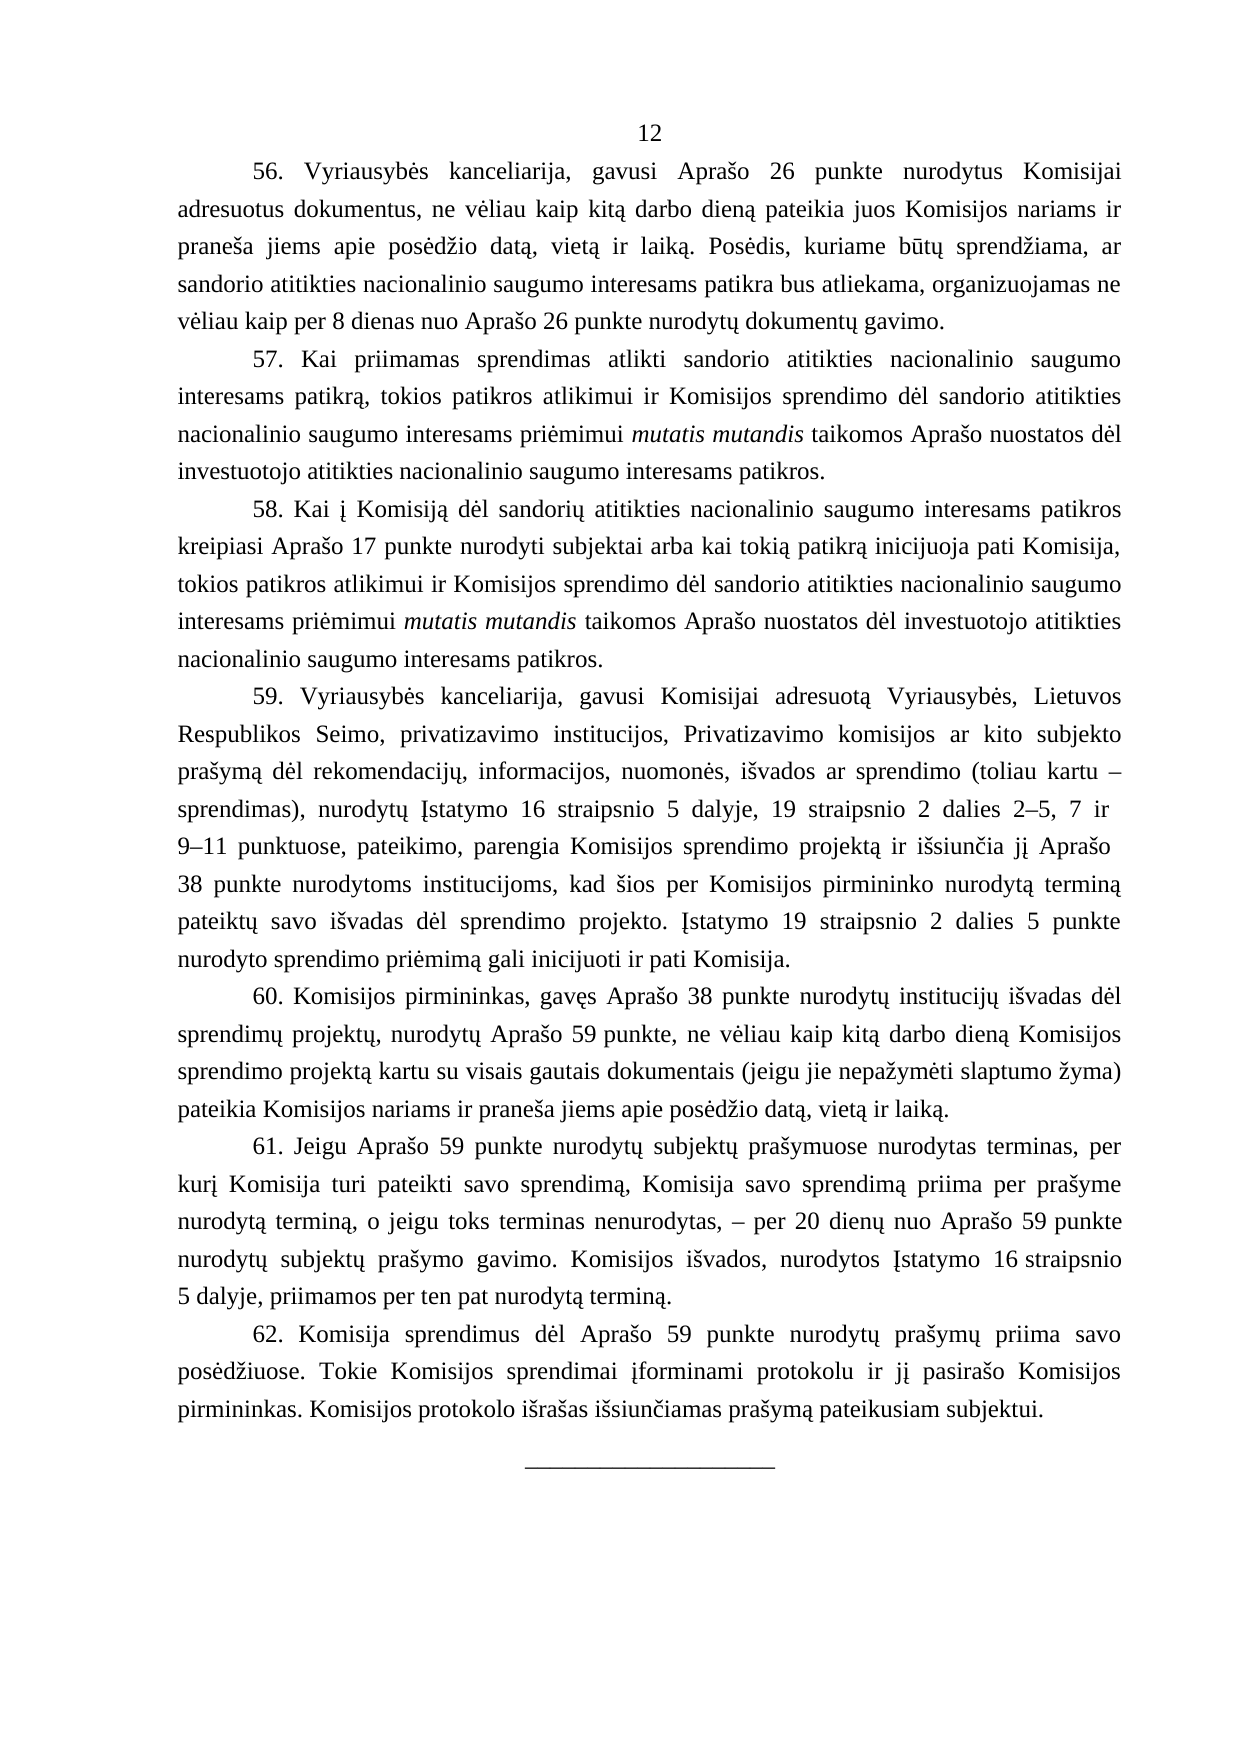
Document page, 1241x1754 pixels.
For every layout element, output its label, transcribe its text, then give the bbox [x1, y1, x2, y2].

text 62. Komisija sprendimus dėl Aprašo 59 punkte nurodytų prašymų priima savo posėdžiuose. Tokie Komisijos sprendimai įforminami protokolu ir jį pasirašo Komisijos pirmininkas. Komisijos protokolo išrašas išsiunčiamas prašymą pateikusiam subjektui. [177, 1310, 1122, 1423]
text –––––––––––––––––––– [177, 1451, 1122, 1480]
text 56. Vyriausybės kanceliarija, gavusi Aprašo 26 punkte nurodytus Komisijai adresuotus dokumentus, ne vėliau kaip kitą darbo dieną pateikia juos Komisijos nariams ir praneša jiems apie posėdžio datą, vietą ir laiką. Posėdis, kuriame būtų sprendžiama, ar sandorio atitikties nacionalinio saugumo interesams patikra bus atliekama, organizuojamas ne vėliau kaip per 8 dienas nuo Aprašo 26 punkte nurodytų dokumentų gavimo. [177, 148, 1122, 335]
text 57. Kai priimamas sprendimas atlikti sandorio atitikties nacionalinio saugumo interesams patikrą, tokios patikros atlikimui ir Komisijos sprendimo dėl sandorio atitikties nacionalinio saugumo interesams priėmimui mutatis mutandis taikomos Aprašo nuostatos dėl investuotojo atitikties nacionalinio saugumo interesams patikros. [177, 335, 1122, 485]
text 58. Kai į Komisiją dėl sandorių atitikties nacionalinio saugumo interesams patikros kreipiasi Aprašo 17 punkte nurodyti subjektai arba kai tokią patikrą inicijuoja pati Komisija, tokios patikros atlikimui ir Komisijos sprendimo dėl sandorio atitikties nacionalinio saugumo interesams priėmimui mutatis mutandis taikomos Aprašo nuostatos dėl investuotojo atitikties nacionalinio saugumo interesams patikros. [177, 485, 1122, 673]
text 60. Komisijos pirmininkas, gavęs Aprašo 38 punkte nurodytų institucijų išvadas dėl sprendimų projektų, nurodytų Aprašo 59 punkte, ne vėliau kaip kitą darbo dieną Komisijos sprendimo projektą kartu su visais gautais dokumentais (jeigu jie nepažymėti slaptumo žyma) pateikia Komisijos nariams ir praneša jiems apie posėdžio datą, vietą ir laiką. [177, 973, 1122, 1123]
text 61. Jeigu Aprašo 59 punkte nurodytų subjektų prašymuose nurodytas terminas, per kurį Komisija turi pateikti savo sprendimą, Komisija savo sprendimą priima per prašyme nurodytą terminą, o jeigu toks terminas nenurodytas, – per 20 dienų nuo Aprašo 59 punkte nurodytų subjektų prašymo gavimo. Komisijos išvados, nurodytos Įstatymo 16 straipsnio 5 dalyje, priimamos per ten pat nurodytą terminą. [177, 1123, 1122, 1310]
text 59. Vyriausybės kanceliarija, gavusi Komisijai adresuotą Vyriausybės, Lietuvos Respublikos Seimo, privatizavimo institucijos, Privatizavimo komisijos ar kito subjekto prašymą dėl rekomendacijų, informacijos, nuomonės, išvados ar sprendimo (toliau kartu – sprendimas), nurodytų Įstatymo 16 straipsnio 5 dalyje, 19 straipsnio 2 dalies 2–5, 7 ir 9–11 punktuose, pateikimo, parengia Komisijos sprendimo projektą ir išsiunčia jį Aprašo 38 punkte nurodytoms institucijoms, kad šios per Komisijos pirmininko nurodytą terminą pateiktų savo išvadas dėl sprendimo projekto. Įstatymo 19 straipsnio 2 dalies 5 punkte nurodyto sprendimo priėmimą gali inicijuoti ir pati Komisija. [177, 673, 1122, 973]
